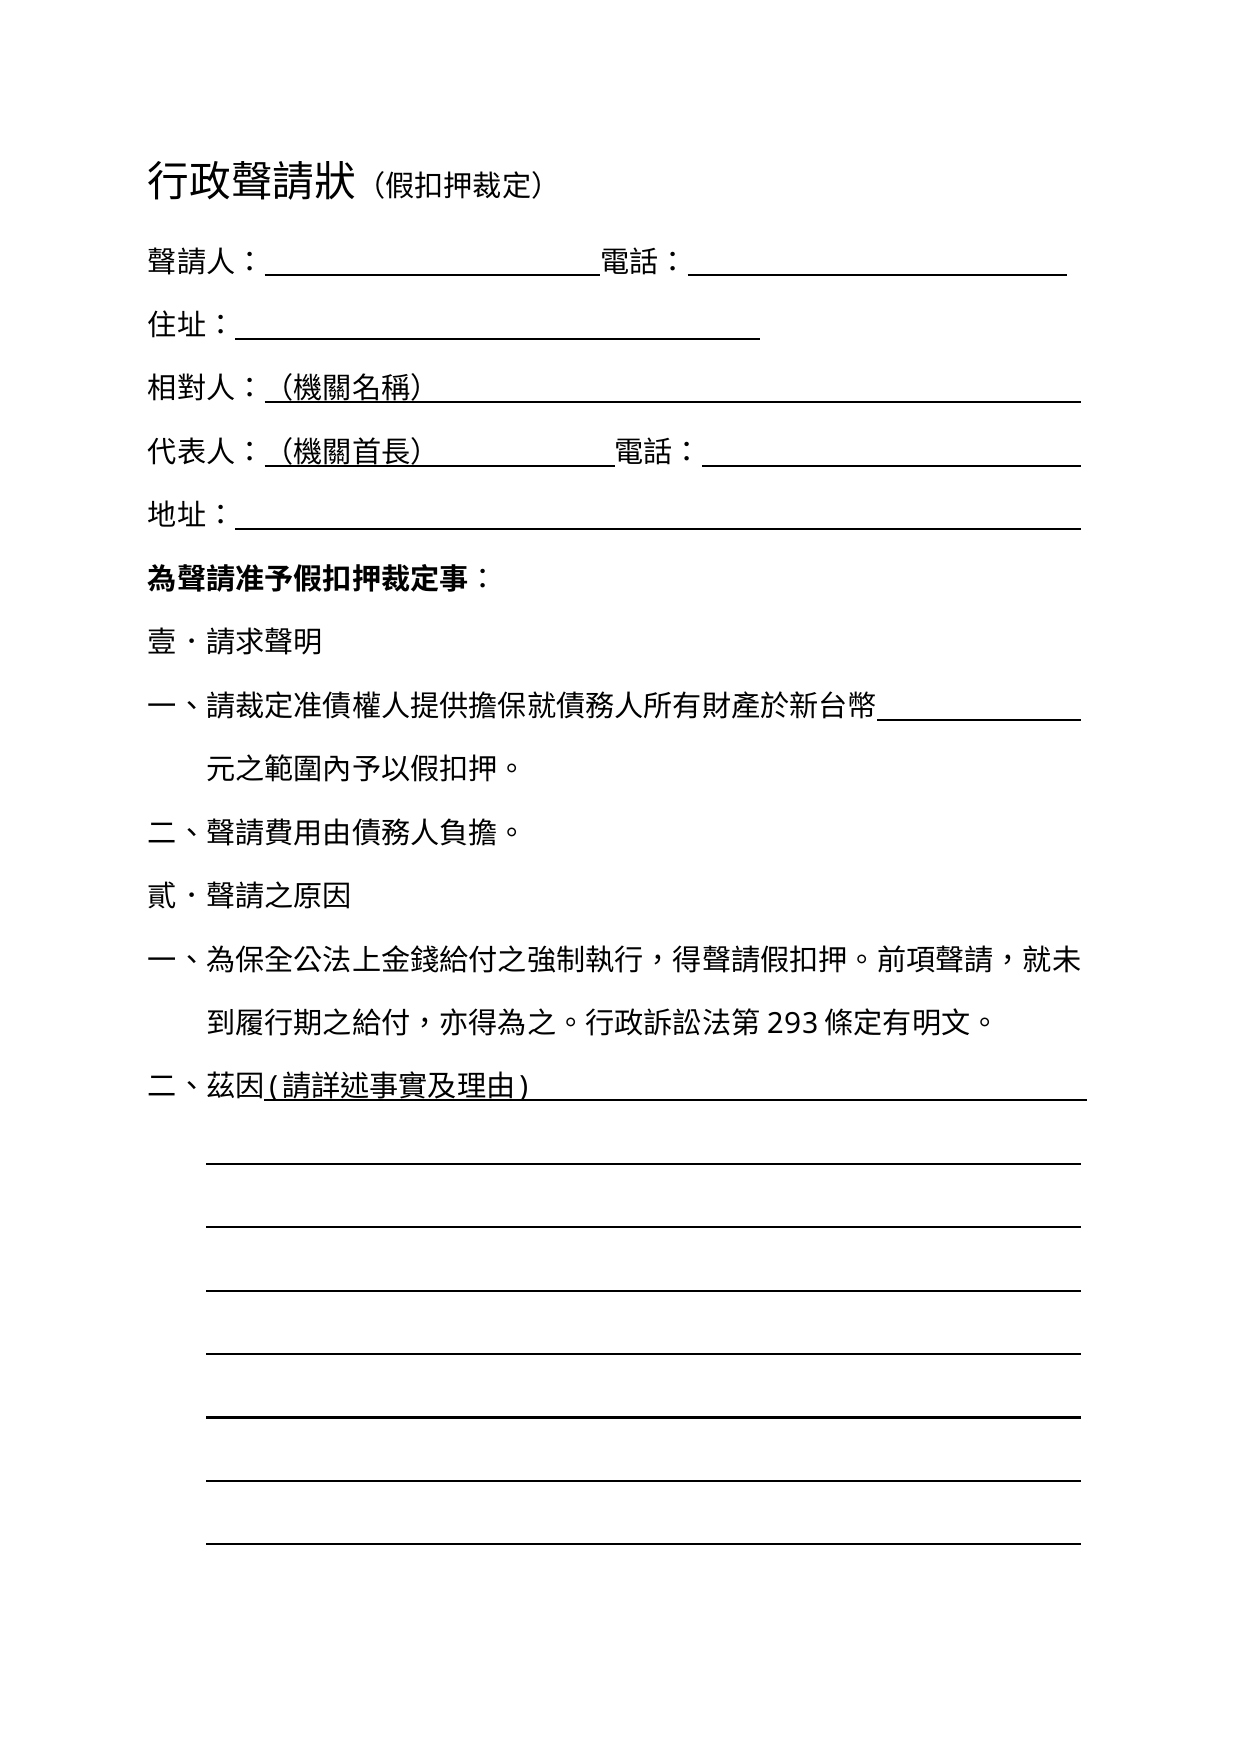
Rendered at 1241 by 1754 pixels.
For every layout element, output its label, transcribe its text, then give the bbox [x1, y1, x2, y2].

text 二、茲因(請詳述事實及理由) [148, 1063, 1092, 1105]
text 行政聲請狀（假扣押裁定） [148, 148, 1092, 208]
text 代表人：（機關首長） 電話： [148, 428, 1092, 471]
text 為聲請准予假扣押裁定事： [148, 555, 1092, 598]
text 住址： [148, 302, 1092, 344]
text 壹．請求聲明 [148, 619, 1092, 661]
text 聲請人： 電話： [148, 238, 1092, 280]
text 二、聲請費用由債務人負擔。 [148, 809, 1092, 851]
text 貳．聲請之原因 [148, 873, 1092, 915]
text 地址： [148, 492, 1092, 534]
text 一、請裁定准債權人提供擔保就債務人所有財產於新台幣 元之範圍內予以假扣押。 [148, 682, 1092, 788]
text 相對人：（機關名稱） [148, 365, 1092, 407]
text 一、為保全公法上金錢給付之強制執行，得聲請假扣押。前項聲請，就未到履行期之給付，亦得為之。行政訴訟法第293條定有明文。 [148, 936, 1092, 1042]
